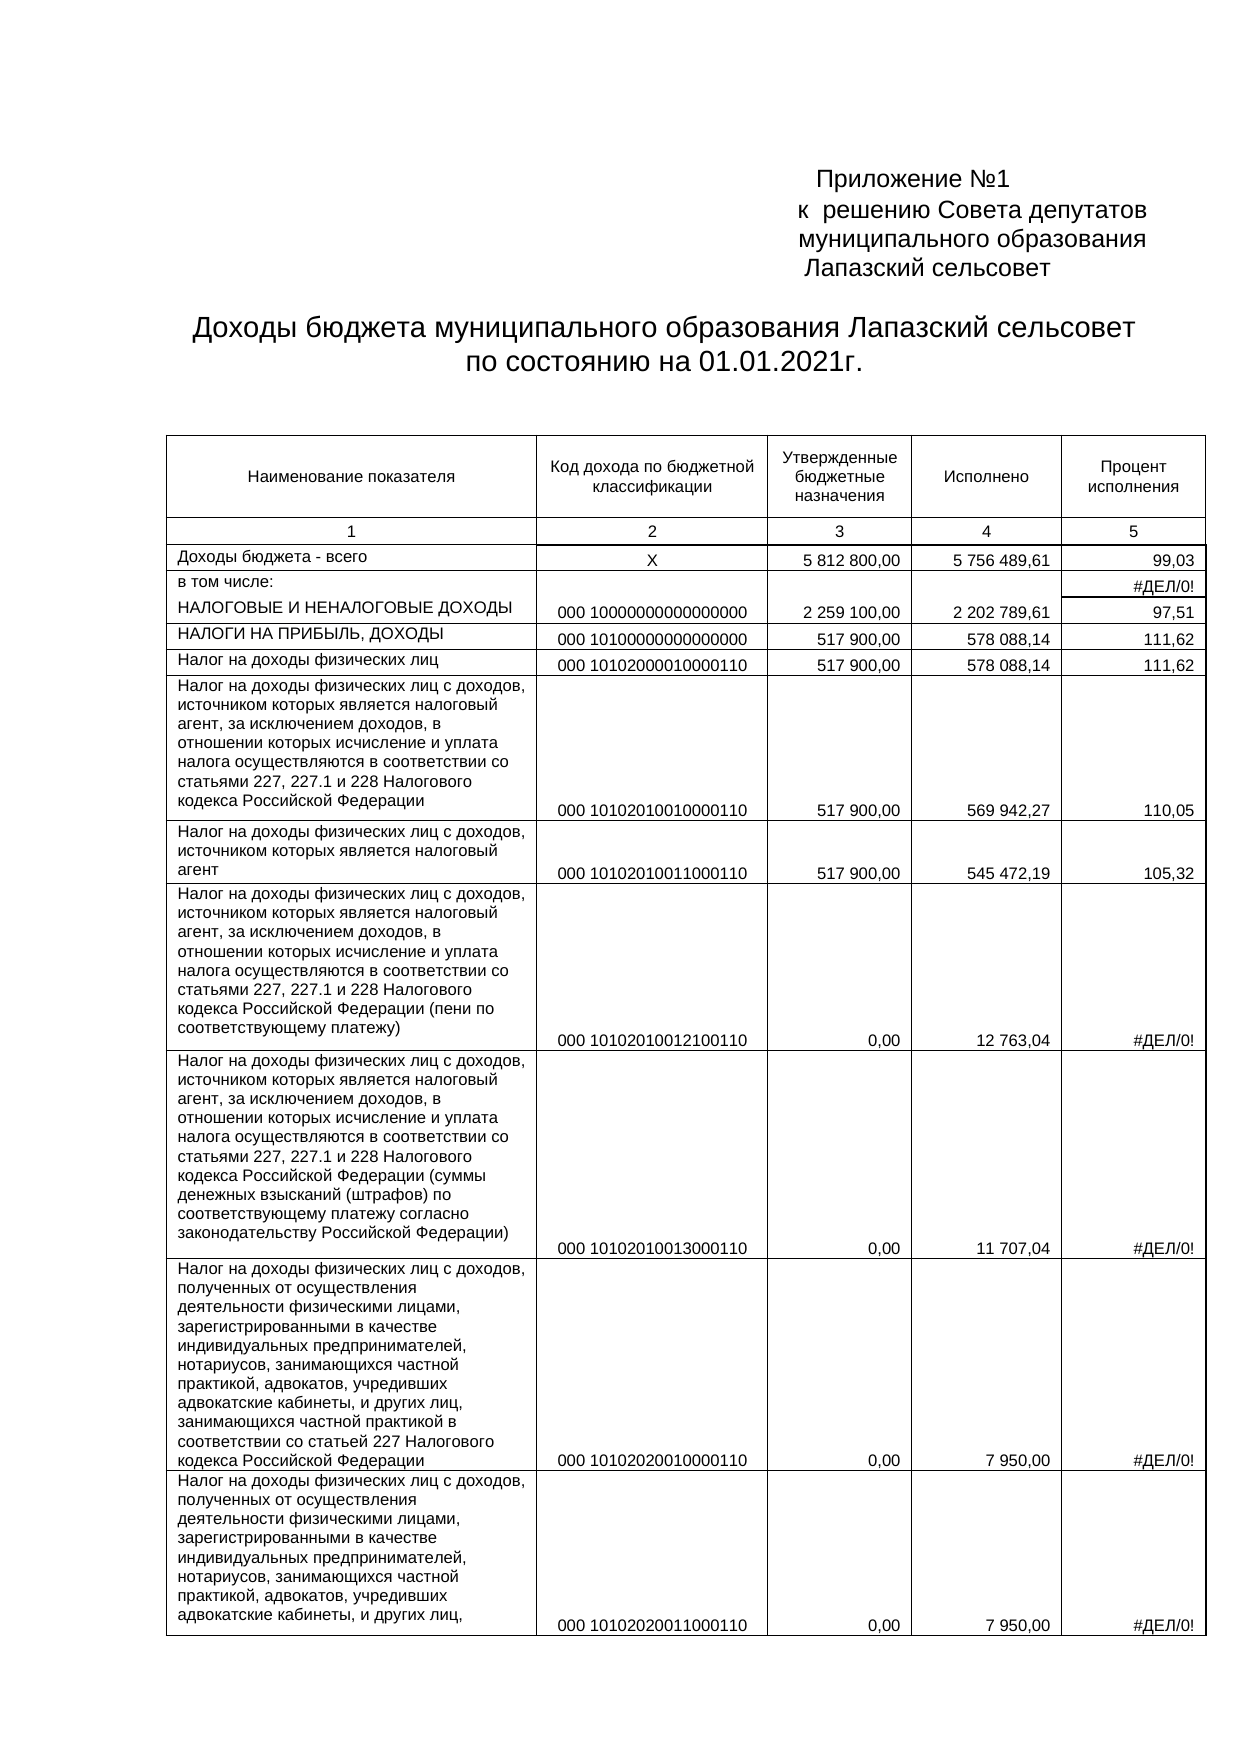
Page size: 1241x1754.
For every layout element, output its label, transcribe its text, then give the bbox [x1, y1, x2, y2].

table_cell 5 812 800,00 [768, 546, 911, 570]
table_cell Налог на доходы физических лиц с доходов, источником которых является налоговый агент, за исключением доходов, в отношении которых исчисление и уплата налога осуществляются в соответствии со статьями 227, 227.1 и 228 Налогового кодекса Российской Федерации (пени по соответствующему платежу) [167, 884, 536, 1049]
table_cell 2 202 789,61 [912, 596, 1061, 622]
table_cell 000 10102010011000110 [537, 821, 767, 883]
table_cell 545 472,19 [912, 821, 1061, 883]
table_cell 517 900,00 [768, 676, 911, 820]
table_cell 11 707,04 [912, 1051, 1061, 1258]
table_cell 517 900,00 [768, 650, 911, 674]
table_cell 000 10102020010000110 [537, 1259, 767, 1470]
table_cell 000 10102000010000110 [537, 650, 767, 674]
table_header Утвержденные бюджетные назначения [768, 436, 911, 517]
table_cell 4 [912, 518, 1061, 544]
table_cell 000 10102020011000110 [537, 1471, 767, 1635]
table_cell 517 900,00 [768, 624, 911, 648]
table_cell 000 10000000000000000 [537, 596, 767, 622]
table_header Наименование показателя [167, 436, 536, 517]
table_cell 1 [167, 518, 536, 544]
table_cell 111,62 [1062, 650, 1205, 674]
table_cell 7 950,00 [912, 1471, 1061, 1635]
table_cell X [537, 546, 767, 570]
table_cell #ДЕЛ/0! [1062, 1051, 1205, 1258]
text Лапазский сельсовет [177, 252, 1152, 281]
table_cell 2 259 100,00 [768, 596, 911, 622]
table_cell Налог на доходы физических лиц с доходов, источником которых является налоговый агент, за исключением доходов, в отношении которых исчисление и уплата налога осуществляются в соответствии со статьями 227, 227.1 и 228 Налогового кодекса Российской Федерации [167, 676, 536, 820]
table_cell Налог на доходы физических лиц с доходов, источником которых является налоговый агент [167, 821, 536, 883]
table_cell 97,51 [1062, 598, 1205, 622]
table_cell 5 [1062, 518, 1205, 544]
text Приложение №1 [177, 157, 1152, 195]
table_cell [537, 571, 767, 596]
table_header Код дохода по бюджетной классификации [537, 436, 767, 517]
table_header Процент исполнения [1062, 436, 1205, 517]
table_cell #ДЕЛ/0! [1062, 884, 1205, 1049]
table_cell Налог на доходы физических лиц с доходов, полученных от осуществления деятельности физическими лицами, зарегистрированными в качестве индивидуальных предпринимателей, нотариусов, занимающихся частной практикой, адвокатов, учредивших адвокатские кабинеты, и других лиц, [167, 1471, 536, 1635]
table_cell 2 [537, 518, 767, 544]
table_cell 105,32 [1062, 821, 1205, 883]
table_cell 110,05 [1062, 676, 1205, 820]
table_cell Налог на доходы физических лиц [167, 650, 536, 674]
table_cell 000 10102010012100110 [537, 884, 767, 1049]
table_cell 12 763,04 [912, 884, 1061, 1049]
text к решению Совета депутатов [177, 195, 1152, 224]
table_cell #ДЕЛ/0! [1062, 1471, 1205, 1635]
table_cell 99,03 [1062, 546, 1205, 570]
table_cell [912, 571, 1061, 596]
table_cell 0,00 [768, 1471, 911, 1635]
table_cell НАЛОГОВЫЕ И НЕНАЛОГОВЫЕ ДОХОДЫ [167, 596, 536, 622]
table_cell 7 950,00 [912, 1259, 1061, 1470]
table_cell 000 10100000000000000 [537, 624, 767, 648]
table_cell 0,00 [768, 1259, 911, 1470]
table_cell 578 088,14 [912, 650, 1061, 674]
table_cell в том числе: [167, 571, 536, 596]
table_cell НАЛОГИ НА ПРИБЫЛЬ, ДОХОДЫ [167, 624, 536, 648]
table_cell 517 900,00 [768, 821, 911, 883]
table_cell 3 [768, 518, 911, 544]
table_cell Налог на доходы физических лиц с доходов, источником которых является налоговый агент, за исключением доходов, в отношении которых исчисление и уплата налога осуществляются в соответствии со статьями 227, 227.1 и 228 Налогового кодекса Российской Федерации (суммы денежных взысканий (штрафов) по соответствующему платежу согласно законодательству Российской Федерации) [167, 1051, 536, 1258]
table_cell [768, 571, 911, 596]
table_header Исполнено [912, 436, 1061, 517]
table_cell 0,00 [768, 1051, 911, 1258]
table_cell Налог на доходы физических лиц с доходов, полученных от осуществления деятельности физическими лицами, зарегистрированными в качестве индивидуальных предпринимателей, нотариусов, занимающихся частной практикой, адвокатов, учредивших адвокатские кабинеты, и других лиц, занимающихся частной практикой в соответствии со статьей 227 Налогового кодекса Российской Федерации [167, 1259, 536, 1470]
table_cell 111,62 [1062, 624, 1205, 648]
table_cell #ДЕЛ/0! [1062, 571, 1205, 596]
table_cell 569 942,27 [912, 676, 1061, 820]
table_cell 000 10102010010000110 [537, 676, 767, 820]
text Доходы бюджета муниципального образования Лапазский сельсовет по состоянию на 01.01.2021г. [177, 310, 1152, 377]
table_cell 0,00 [768, 884, 911, 1049]
table_cell 000 10102010013000110 [537, 1051, 767, 1258]
table_cell 5 756 489,61 [912, 546, 1061, 570]
text муниципального образования [177, 224, 1152, 252]
table_cell Доходы бюджета - всего [167, 545, 536, 570]
table_cell #ДЕЛ/0! [1062, 1259, 1205, 1470]
table_cell 578 088,14 [912, 624, 1061, 648]
